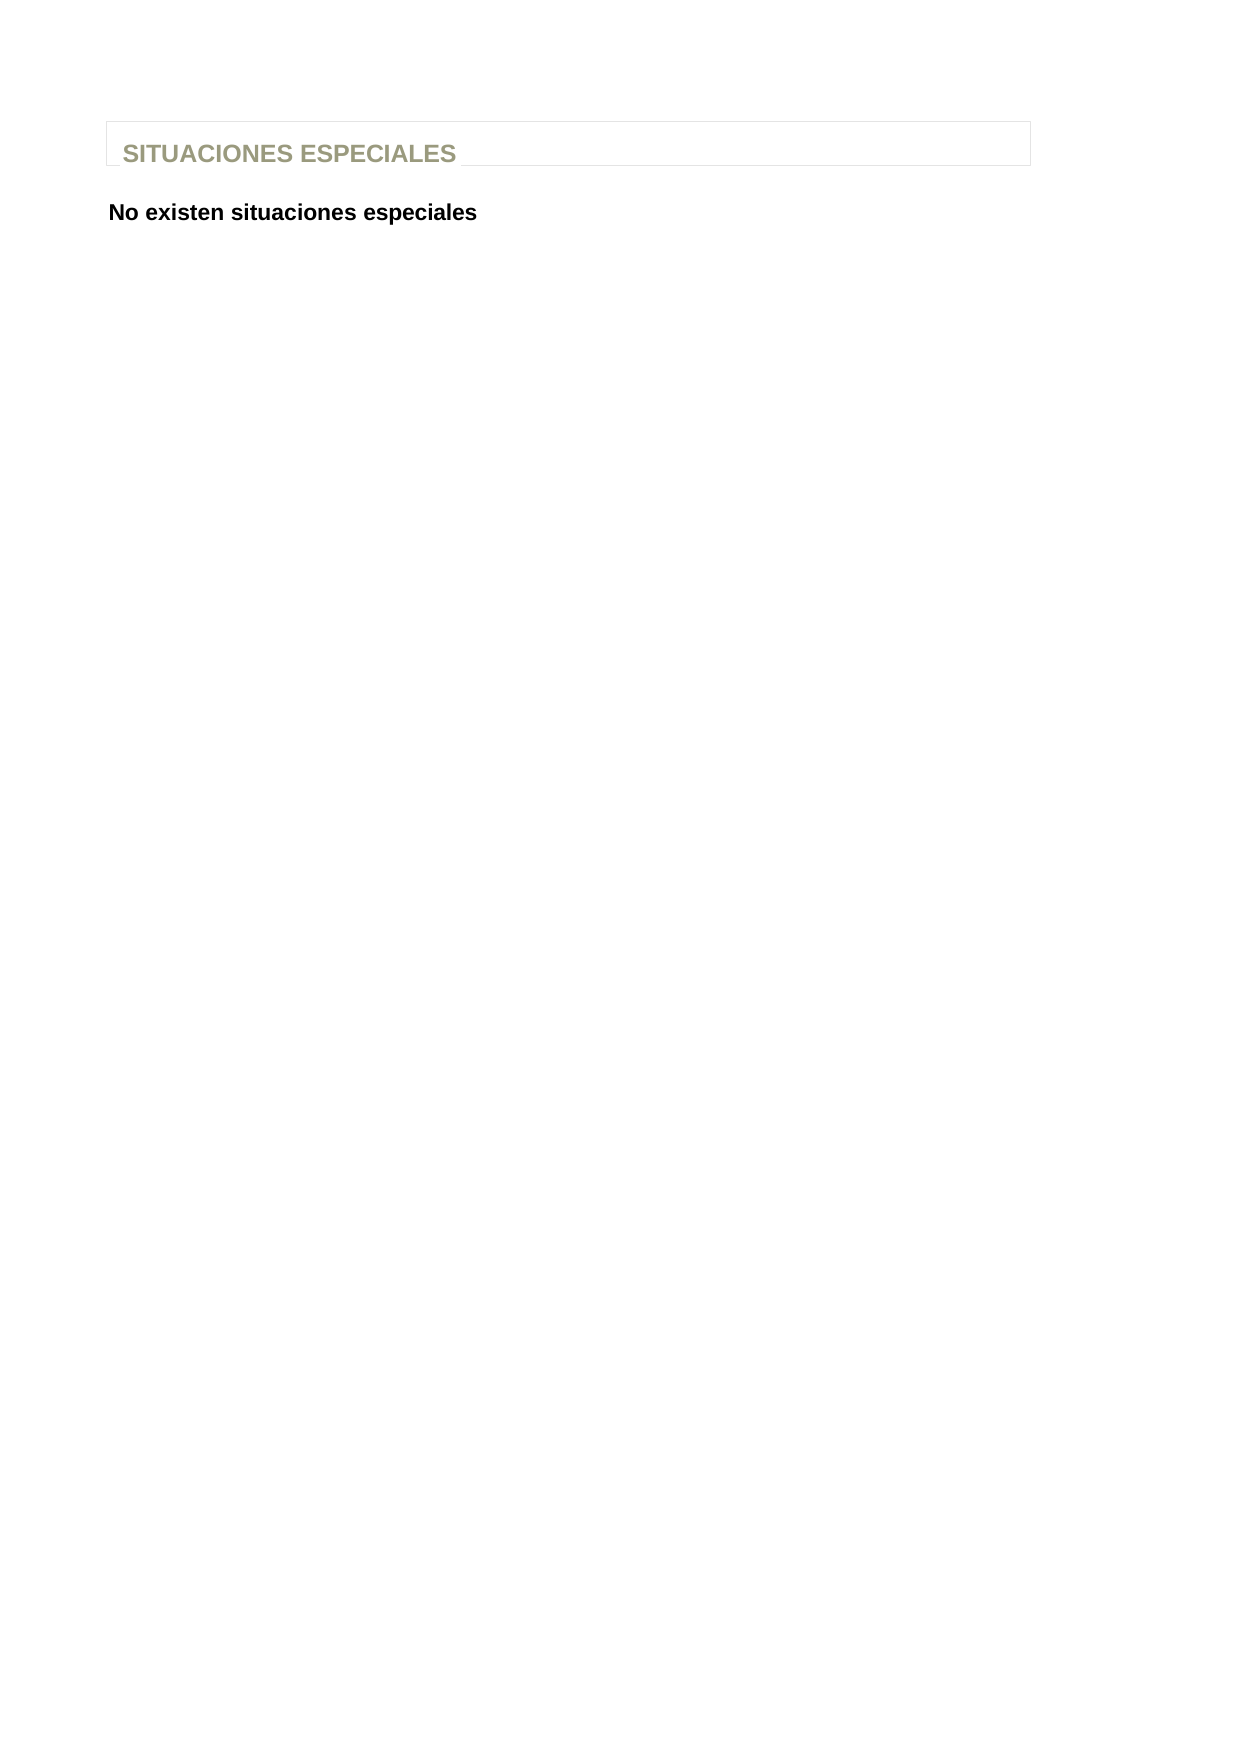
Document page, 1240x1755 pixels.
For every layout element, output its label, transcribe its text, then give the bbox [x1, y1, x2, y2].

text No existen situaciones especiales [108, 199, 1151, 226]
